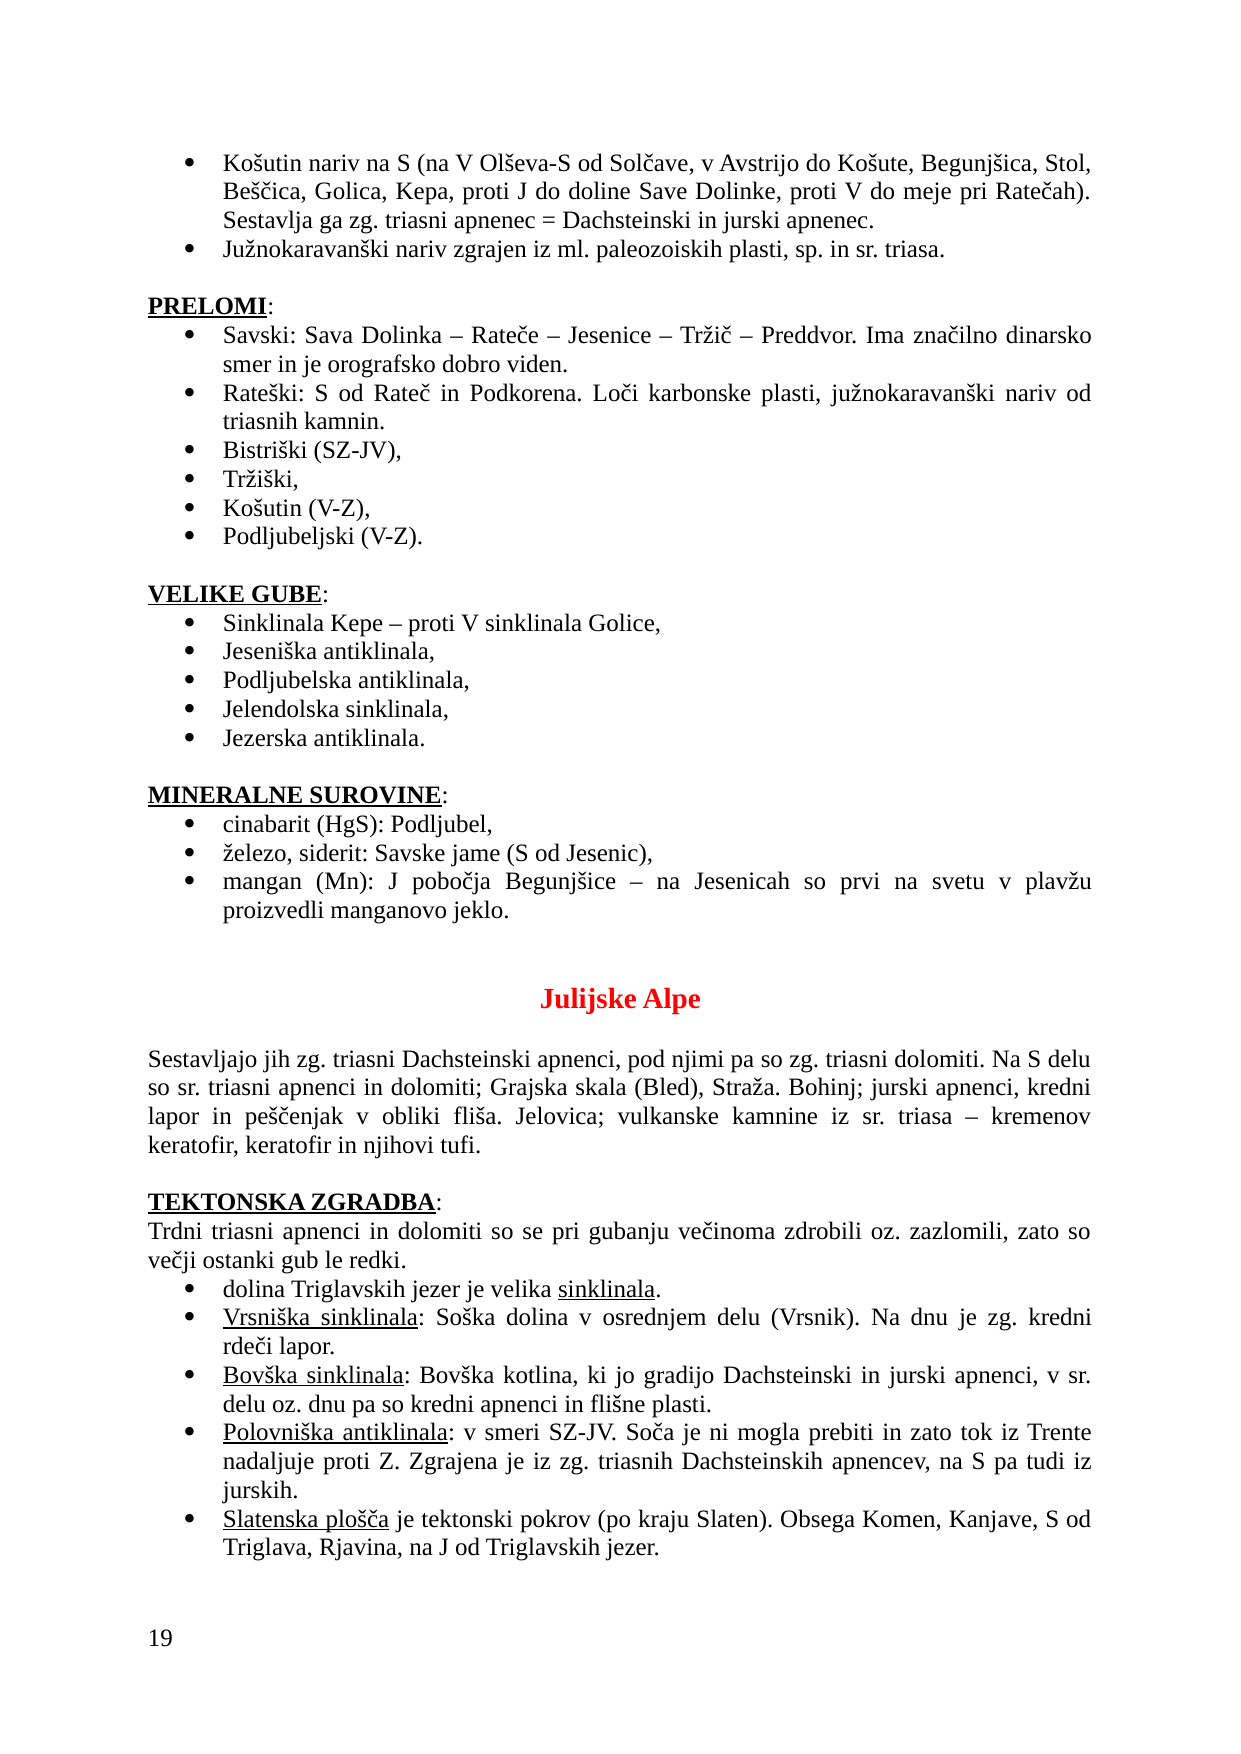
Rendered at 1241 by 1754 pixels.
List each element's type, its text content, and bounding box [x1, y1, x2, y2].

list Slatenska plošča je tektonski pokrov (po kraju Slaten). Obsega Komen, Kanjave, S od Triglava, Rjavina, na J od Triglavskih jezer. [185, 1504, 1093, 1561]
list Podljubeljski (V-Z). [185, 521, 1093, 550]
list Vrsniška sinklinala: Soška dolina v osrednjem delu (Vrsnik). Na dnu je zg. kredni rdeči lapor. [185, 1302, 1093, 1360]
text Prelomi: [148, 291, 1093, 320]
text Julijske Alpe [148, 981, 1093, 1015]
list Sinklinala Kepe – proti V sinklinala Golice, [185, 608, 1093, 636]
list Jezerska antiklinala. [185, 723, 1093, 751]
list Bovška sinklinala: Bovška kotlina, ki jo gradijo Dachsteinski in jurski apnenci, v sr. delu oz. dnu pa so kredni apnenci in flišne plasti. [185, 1360, 1093, 1417]
list Rateški: S od Rateč in Podkorena. Loči karbonske plasti, južnokaravanški nariv od triasnih kamnin. [185, 378, 1093, 435]
text Velike gube: [148, 579, 1093, 608]
list cinabarit (HgS): Podljubel, [185, 809, 1093, 838]
text Sestavljajo jih zg. triasni Dachsteinski apnenci, pod njimi pa so zg. triasni dolomiti. Na S delu so sr. triasni apnenci in dolomiti; Grajska skala (Bled), Straža. Bohinj; jurski apnenci, kredni lapor in peščenjak v obliki fliša. Jelovica; vulkanske kamnine iz sr. triasa – kremenov keratofir, keratofir in njihovi tufi. [148, 1044, 1093, 1159]
list Tržiški, [185, 464, 1093, 493]
list Košutin nariv na S (na V Olševa-S od Solčave, v Avstrijo do Košute, Begunjšica, Stol, Beščica, Golica, Kepa, proti J do doline Save Dolinke, proti V do meje pri Ratečah). Sestavlja ga zg. triasni apnenec = Dachsteinski in jurski apnenec. [185, 148, 1093, 234]
list Savski: Sava Dolinka – Rateče – Jesenice – Tržič – Preddvor. Ima značilno dinarsko smer in je orografsko dobro viden. [185, 320, 1093, 378]
list Jelendolska sinklinala, [185, 694, 1093, 723]
list mangan (Mn): J pobočja Begunjšice – na Jesenicah so prvi na svetu v plavžu proizvedli manganovo jeklo. [185, 866, 1093, 924]
text Trdni triasni apnenci in dolomiti so se pri gubanju večinoma zdrobili oz. zazlomili, zato so večji ostanki gub le redki. [148, 1216, 1093, 1274]
list Jeseniška antiklinala, [185, 636, 1093, 665]
list Podljubelska antiklinala, [185, 665, 1093, 694]
list Južnokaravanški nariv zgrajen iz ml. paleozoiskih plasti, sp. in sr. triasa. [185, 234, 1093, 263]
list dolina Triglavskih jezer je velika sinklinala. [185, 1274, 1093, 1302]
text Mineralne surovine: [148, 780, 1093, 809]
list Polovniška antiklinala: v smeri SZ-JV. Soča je ni mogla prebiti in zato tok iz Trente nadaljuje proti Z. Zgrajena je iz zg. triasnih Dachsteinskih apnencev, na S pa tudi iz jurskih. [185, 1417, 1093, 1504]
list Bistriški (SZ-JV), [185, 435, 1093, 464]
text Tektonska zgradba: [148, 1187, 1093, 1216]
list Košutin (V-Z), [185, 493, 1093, 521]
list železo, siderit: Savske jame (S od Jesenic), [185, 838, 1093, 866]
